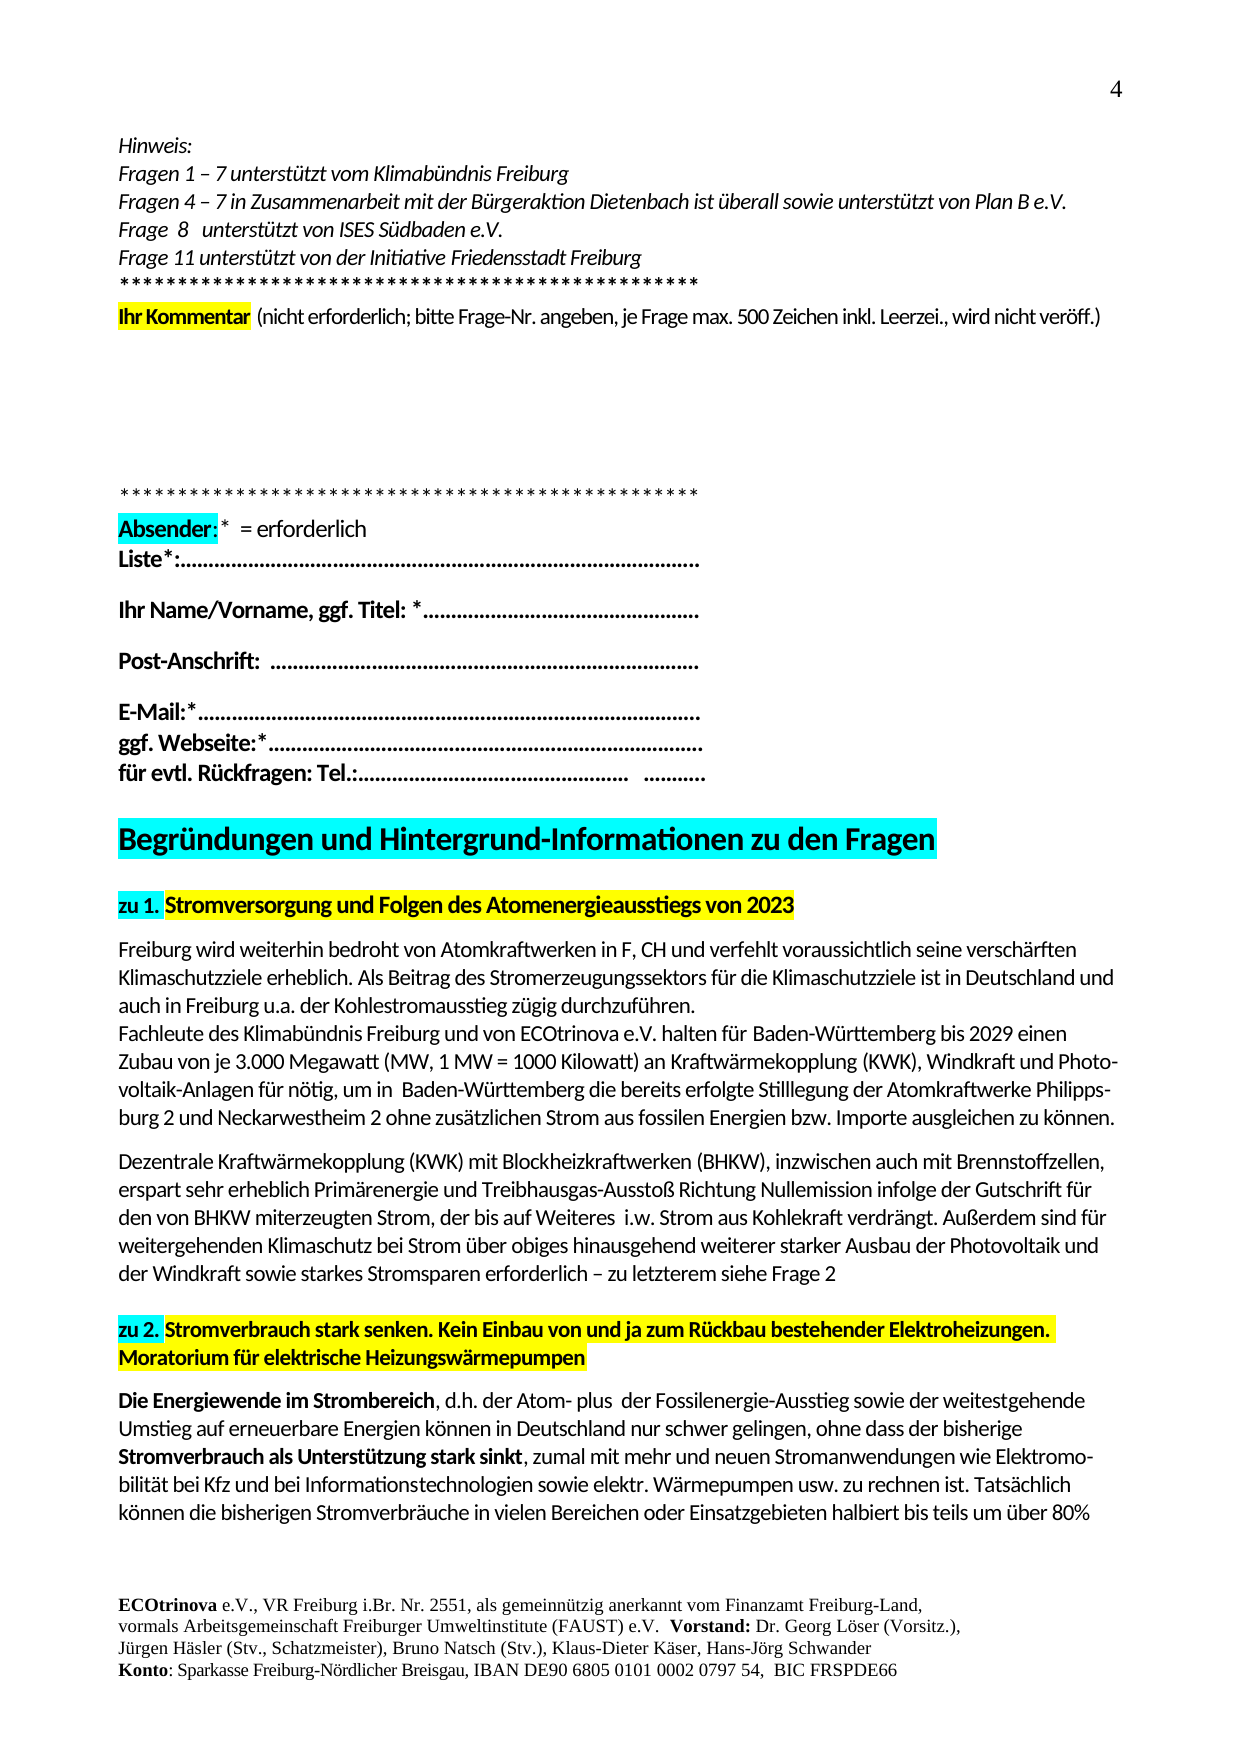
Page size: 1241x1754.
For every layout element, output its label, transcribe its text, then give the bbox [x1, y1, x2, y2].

text Begründungen und Hintergrund-Informationen zu den Fragen [118, 818, 1122, 859]
text Dezentrale Kraftwärmekopplung (KWK) mit Block­heizkraftwerken (BHKW), inzwischen auch mit Brennstoffzellen, erspart sehr erheblich Primärenergie und Treibhausgas-Ausstoß Richtung Nullemission infolge der Gutschrift für den von BHKW miterzeugten Strom, der bis auf Weiteres i.w. Strom aus Kohlekraft verdrängt. Außerdem sind für weitergehenden Klimaschutz bei Strom über obiges hinausgehend weiterer starker Ausbau der Photovoltaik und der Windkraft sowie starkes Stromsparen erforderlich – zu letzterem siehe Frage 2 [118, 1147, 1122, 1287]
text Liste*:……………………………………………………………………………….. [118, 544, 1122, 574]
text zu 2. Stromverbrauch stark senken. Kein Einbau von und ja zum Rückbau bestehender Elektroheizungen. [118, 1315, 1122, 1343]
text Die Energiewende im Strombereich, d.h. der Atom- plus der Fossilenergie-Ausstieg sowie der weitest­gehende Umstieg auf erneuerbare Energien können in Deutschland nur schwer gelingen, ohne dass der bisherige Stromverbrauch als Unterstützung stark sinkt, zumal mit mehr und neuen Stromanwendung­en wie Elektromo­bilität bei Kfz und bei Informations­technologien sowie elektr. Wärmepumpen usw. zu rechnen ist. Tatsächlich können die bisherigen Stromverbräuche in vielen Bereichen oder Einsatzgebieten halbiert bis teils um über 80% [118, 1386, 1122, 1526]
text für evtl. Rückfragen: Tel.:………………………………………… ……….. [118, 757, 1122, 788]
text ************************************************** [118, 271, 1122, 302]
text Moratorium für elektrische Heizungswärmepumpen [118, 1343, 1122, 1371]
text ************************************************** [118, 483, 1122, 513]
text Post-Anschrift: …………………………………………………………………. [118, 645, 1122, 676]
text Fachleute des Klimabündnis Freiburg und von ECOtrinova e.V. halten für Baden-Württemberg bis 2029 einen Zubau von je 3.000 Megawatt (MW, 1 MW = 1000 Kilowatt) an Kraftwärmekopplung (KWK), Windkraft und Photo­voltaik-Anlagen für nötig, um in Baden-Württemberg die bereits erfolgte Stilllegung der Atomkraftwerke Philipps­burg 2 und Neckarwestheim 2 ohne zusätzlichen Strom aus fossilen Energien bzw. Importe ausgleichen zu können. [118, 1019, 1122, 1131]
text Ihr Kommentar (nicht erforderlich; bitte Frage-Nr. angeben, je Frage max. 500 Zeichen inkl. Leerzei., wird nicht veröff.) [118, 302, 1122, 330]
text Frage 8 unterstützt von ISES Südbaden e.V. [118, 215, 1122, 243]
text Freiburg wird weiterhin bedroht von Atomkraftwerken in F, CH und verfehlt voraussichtlich seine verschärften Klimaschutzziele erheblich. Als Beitrag des Stromerzeugungssektors für die Klimaschutzziele ist in Deutschland und auch in Freiburg u.a. der Kohlestromausstieg zügig durchzuführen. [118, 935, 1122, 1019]
text ggf. Webseite:*………………………………………………………………….. [118, 727, 1122, 757]
text E-Mail:*…………………………………………………………………………….. [118, 696, 1122, 727]
text Ihr Name/Vorname, ggf. Titel: *…………………………………………. [118, 594, 1122, 625]
text Fragen 4 – 7 in Zusammenarbeit mit der Bürgeraktion Dietenbach ist überall sowie unterstützt von Plan B e.V. [118, 187, 1122, 215]
text Fragen 1 – 7 unterstützt vom Klimabündnis Freiburg [118, 159, 1122, 187]
text Absender:* = erforderlich [118, 513, 1122, 544]
text Hinweis: [118, 131, 1122, 159]
text Frage 11 unterstützt von der Initiative Friedensstadt Freiburg [118, 243, 1122, 271]
text zu 1. Stromversorgung und Folgen des Atomenergieausstiegs von 2023 [118, 889, 1122, 920]
